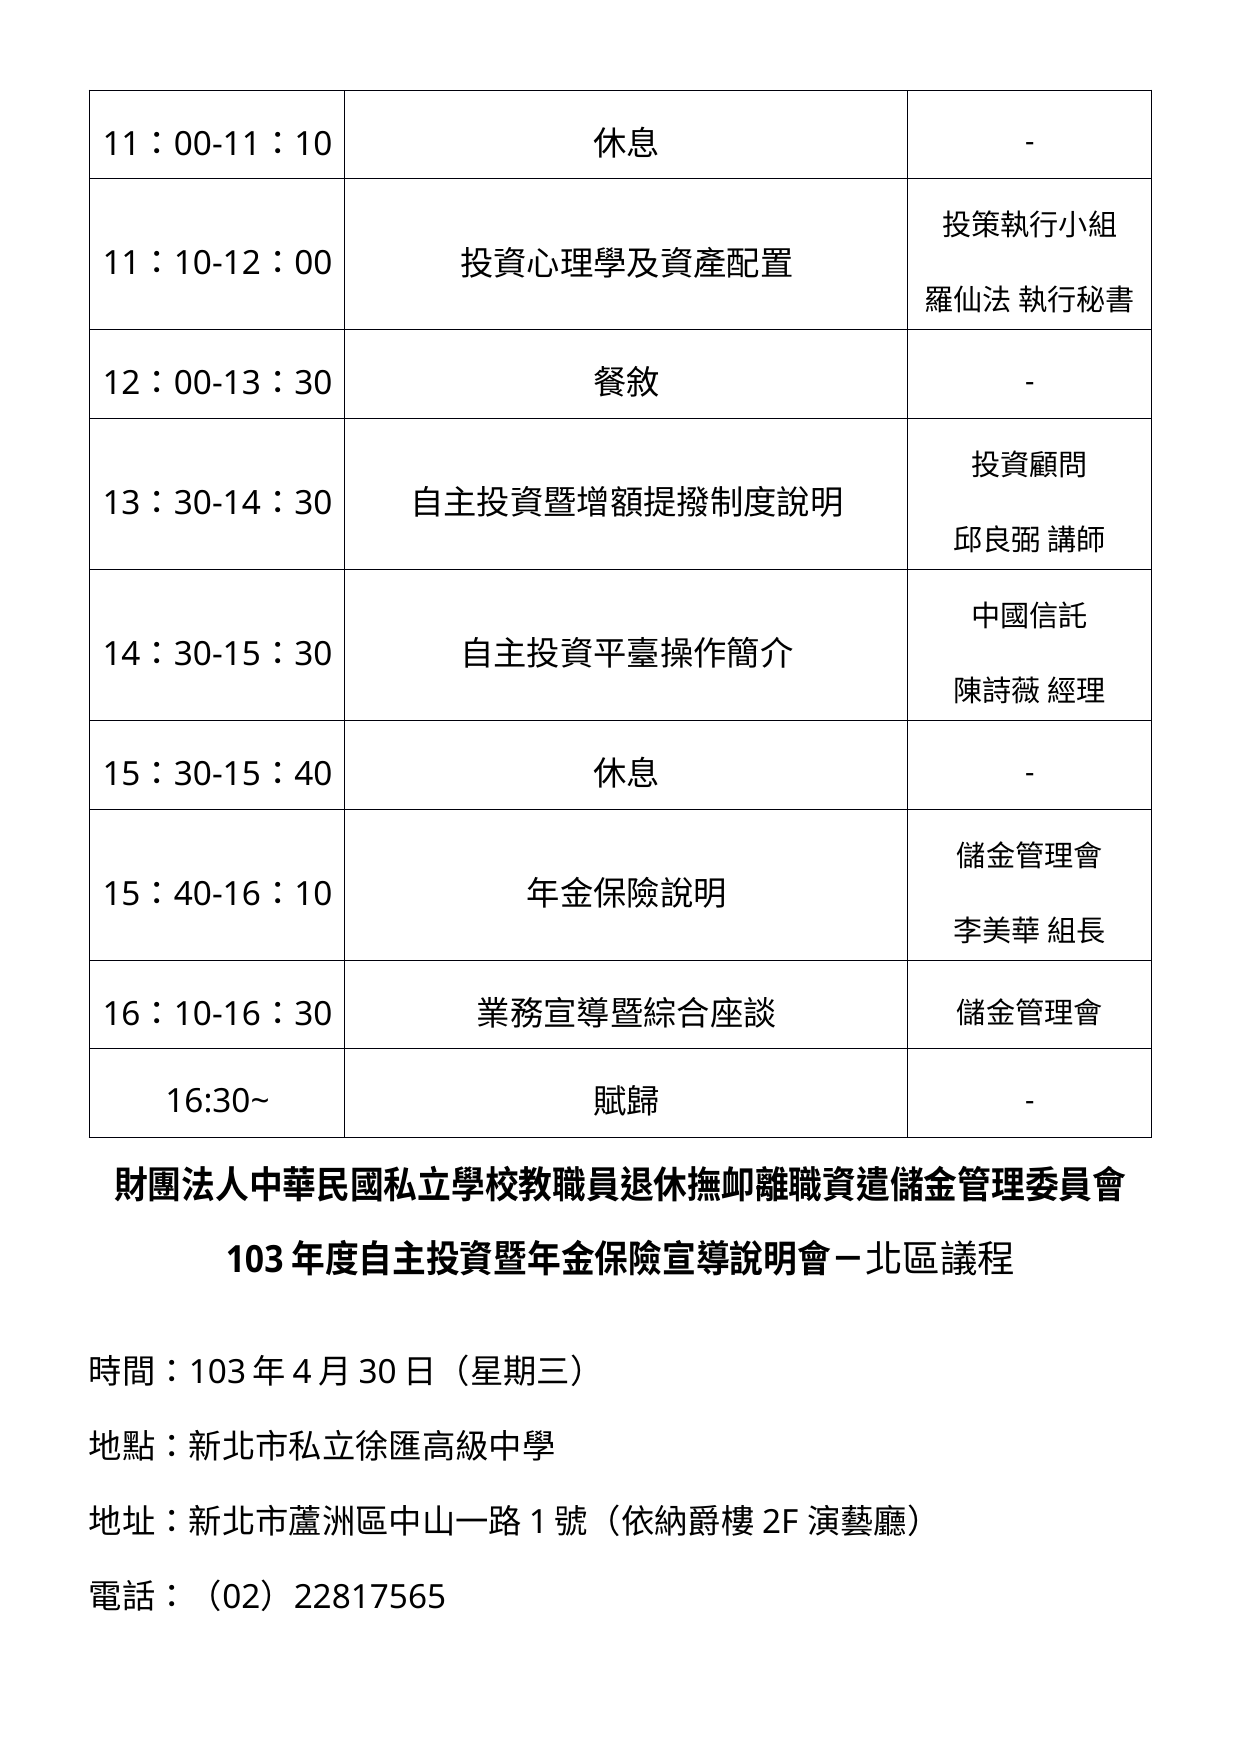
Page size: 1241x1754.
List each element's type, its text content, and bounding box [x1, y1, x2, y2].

text 地點：新北市私立徐匯高級中學 [89, 1400, 1152, 1475]
table_cell - [908, 330, 1151, 418]
table_cell 16:30~ [90, 1049, 344, 1137]
table_cell 休息 [345, 721, 907, 808]
table_cell 投資心理學及資產配置 [345, 179, 907, 329]
text 財團法人中華民國私立學校教職員退休撫卹離職資遣儲金管理委員會 [89, 1138, 1152, 1213]
table_cell - [908, 721, 1151, 808]
table_cell 業務宣導暨綜合座談 [345, 961, 907, 1048]
table_cell 儲金管理會 李美華 組長 [908, 810, 1151, 959]
text 時間：103年4月30日（星期三） [89, 1325, 1152, 1400]
table_cell 15：40-16：10 [90, 810, 344, 959]
table_cell 自主投資暨增額提撥制度說明 [345, 419, 907, 569]
table_cell 休息 [345, 91, 907, 178]
table_cell 投資顧問 邱良弼 講師 [908, 419, 1151, 569]
table_cell 16：10-16：30 [90, 961, 344, 1048]
table_cell 13：30-14：30 [90, 419, 344, 569]
table_cell 11：00-11：10 [90, 91, 344, 178]
table_cell 餐敘 [345, 330, 907, 418]
text 103年度自主投資暨年金保險宣導說明會－北區議程 [89, 1213, 1152, 1288]
table_cell 15：30-15：40 [90, 721, 344, 808]
table_cell 中國信託 陳詩薇 經理 [908, 570, 1151, 720]
table_cell - [908, 1049, 1151, 1137]
text 電話：（02）22817565 [89, 1550, 1152, 1625]
table_cell 14：30-15：30 [90, 570, 344, 720]
table_cell 年金保險說明 [345, 810, 907, 959]
table_cell 儲金管理會 [908, 961, 1151, 1048]
table_cell 11：10-12：00 [90, 179, 344, 329]
text 地址：新北市蘆洲區中山一路1號（依納爵樓 2F 演藝廳） [89, 1475, 1152, 1550]
table_cell 投策執行小組 羅仙法 執行秘書 [908, 179, 1151, 329]
table_cell - [908, 91, 1151, 178]
table_cell 12：00-13：30 [90, 330, 344, 418]
table_cell 自主投資平臺操作簡介 [345, 570, 907, 720]
table_cell 賦歸 [345, 1049, 907, 1137]
